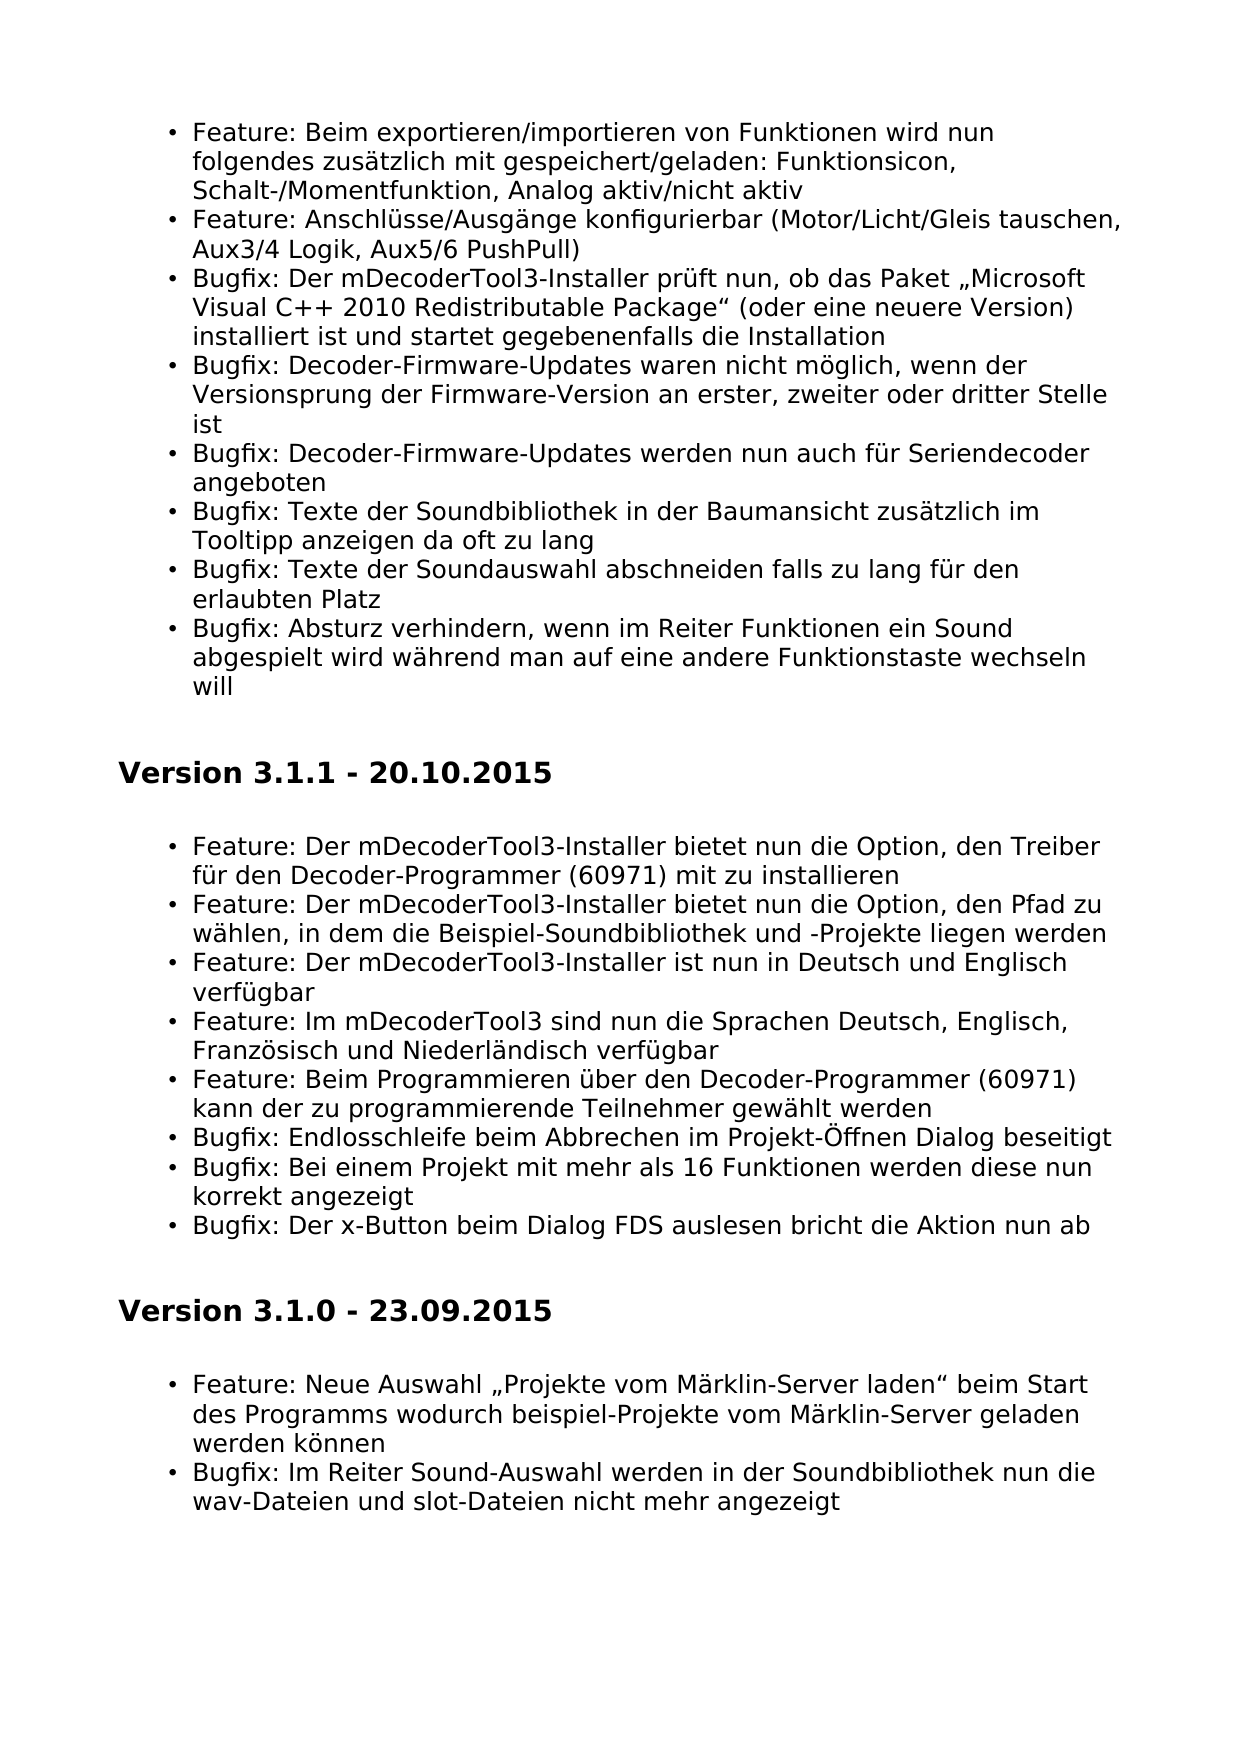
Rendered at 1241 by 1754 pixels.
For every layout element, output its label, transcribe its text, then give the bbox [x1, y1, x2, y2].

subtitle Version 3.1.1 - 20.10.2015 [118, 756, 1122, 790]
subtitle Version 3.1.0 - 23.09.2015 [118, 1295, 1122, 1329]
list Bugfix: Endlosschleife beim Abbrechen im Projekt-Öffnen Dialog beseitigt [177, 1123, 1122, 1153]
list Feature: Beim Programmieren über den Decoder-Programmer (60971) kann der zu programmierende Teilnehmer gewählt werden [177, 1065, 1122, 1123]
list Bugfix: Decoder-Firmware-Updates waren nicht möglich, wenn der Versionsprung der Firmware-Version an erster, zweiter oder dritter Stelle ist [177, 351, 1122, 439]
list Bugfix: Absturz verhindern, wenn im Reiter Funktionen ein Sound abgespielt wird während man auf eine andere Funktionstaste wechseln will [177, 614, 1122, 701]
list Feature: Der mDecoderTool3-Installer ist nun in Deutsch und Englisch verfügbar [177, 948, 1122, 1007]
list Feature: Anschlüsse/Ausgänge konfigurierbar (Motor/Licht/Gleis tauschen, Aux3/4 Logik, Aux5/6 PushPull) [177, 206, 1122, 264]
list Bugfix: Texte der Soundbibliothek in der Baumansicht zusätzlich im Tooltipp anzeigen da oft zu lang [177, 497, 1122, 556]
list Feature: Beim exportieren/importieren von Funktionen wird nun folgendes zusätzlich mit gespeichert/geladen: Funktionsicon, Schalt-/Momentfunktion, Analog aktiv/nicht aktiv [177, 118, 1122, 206]
list Feature: Der mDecoderTool3-Installer bietet nun die Option, den Treiber für den Decoder-Programmer (60971) mit zu installieren [177, 832, 1122, 890]
list Feature: Im mDecoderTool3 sind nun die Sprachen Deutsch, Englisch, Französisch und Niederländisch verfügbar [177, 1007, 1122, 1065]
list Bugfix: Im Reiter Sound-Auswahl werden in der Soundbibliothek nun die wav-Dateien und slot-Dateien nicht mehr angezeigt [177, 1458, 1122, 1516]
list Bugfix: Texte der Soundauswahl abschneiden falls zu lang für den erlaubten Platz [177, 556, 1122, 614]
list Bugfix: Der x-Button beim Dialog FDS auslesen bricht die Aktion nun ab [177, 1211, 1122, 1240]
list Bugfix: Bei einem Projekt mit mehr als 16 Funktionen werden diese nun korrekt angezeigt [177, 1153, 1122, 1211]
list Bugfix: Der mDecoderTool3-Installer prüft nun, ob das Paket „Microsoft Visual C++ 2010 Redistributable Package“ (oder eine neuere Version) installiert ist und startet gegebenenfalls die Installation [177, 264, 1122, 351]
list Feature: Der mDecoderTool3-Installer bietet nun die Option, den Pfad zu wählen, in dem die Beispiel-Soundbibliothek und -Projekte liegen werden [177, 890, 1122, 948]
list Bugfix: Decoder-Firmware-Updates werden nun auch für Seriendecoder angeboten [177, 439, 1122, 497]
list Feature: Neue Auswahl „Projekte vom Märklin-Server laden“ beim Start des Programms wodurch beispiel-Projekte vom Märklin-Server geladen werden können [177, 1371, 1122, 1458]
